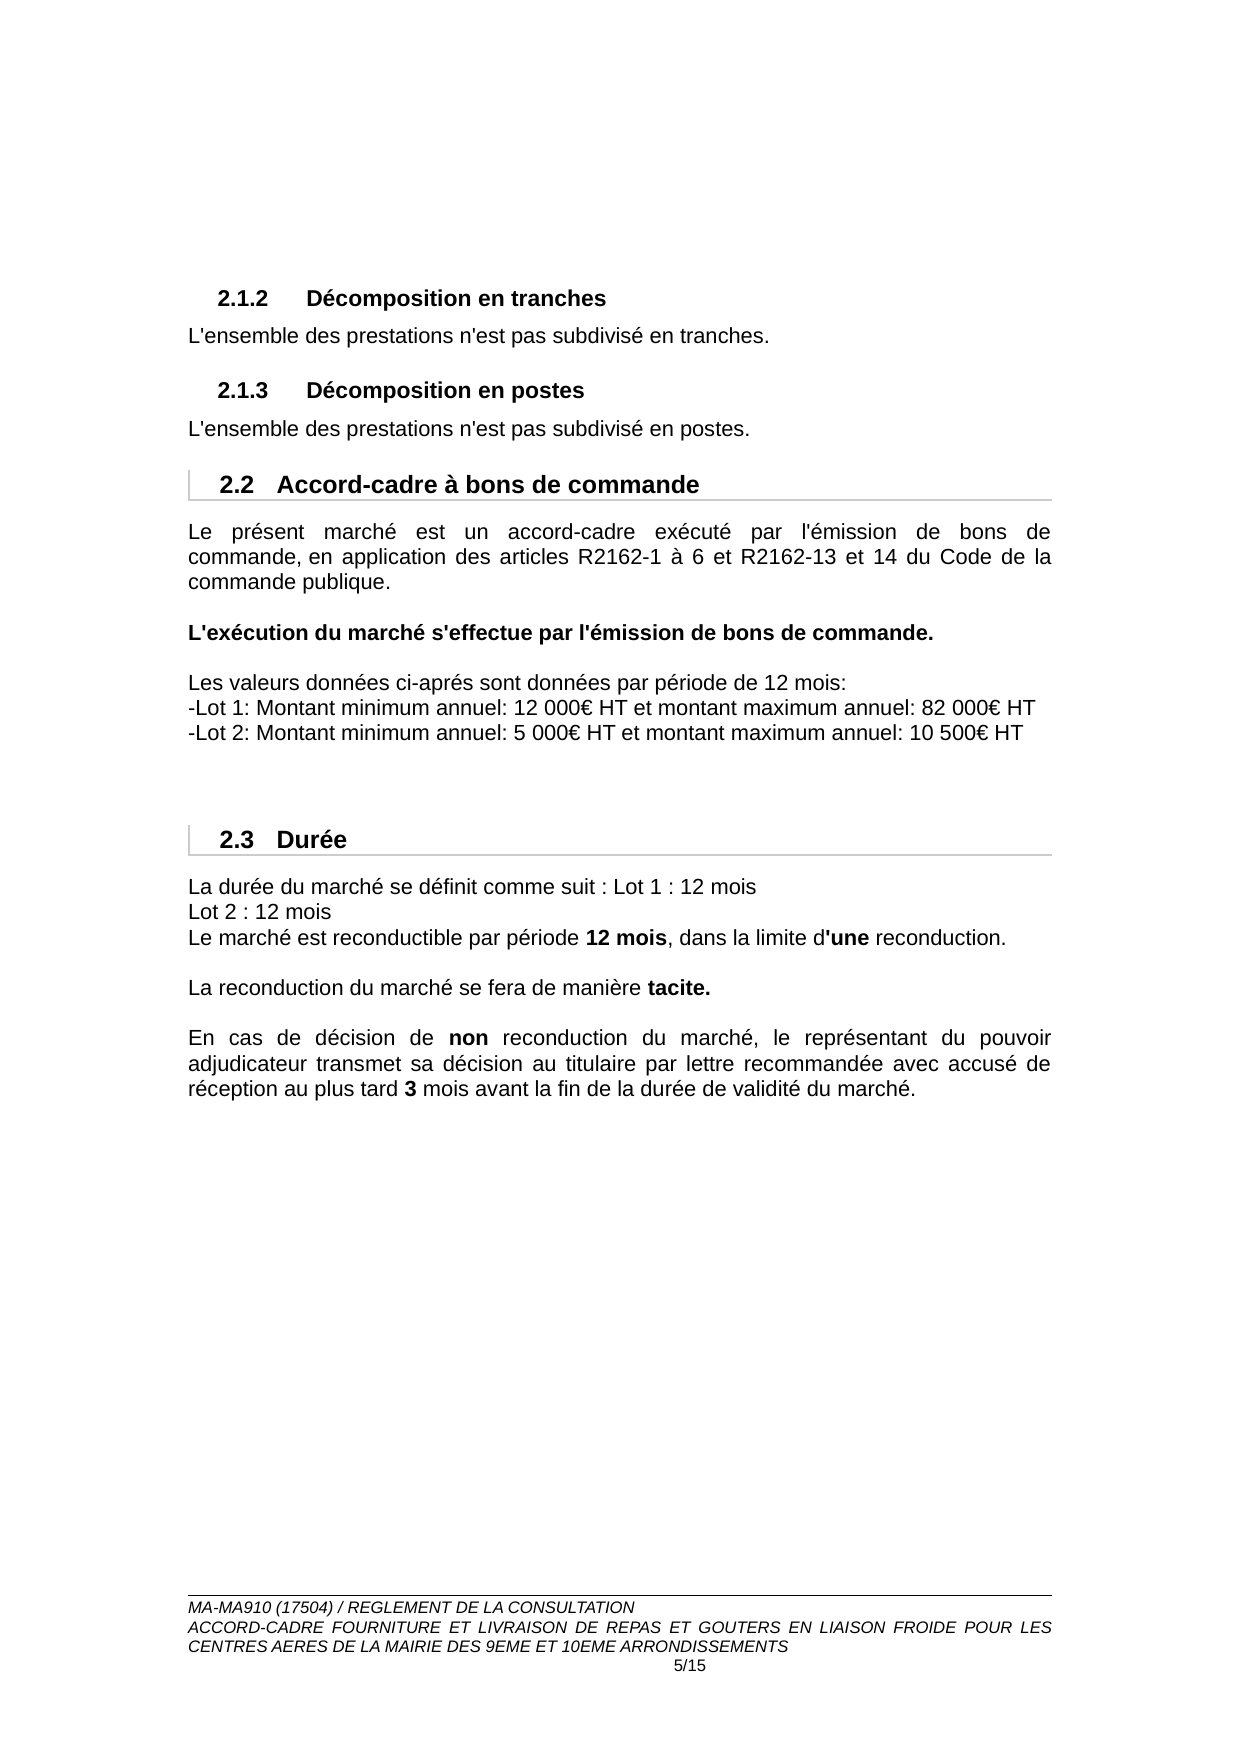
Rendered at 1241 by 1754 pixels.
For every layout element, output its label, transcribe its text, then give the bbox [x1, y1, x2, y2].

text -Lot 2: Montant minimum annuel: 5 000€ HT et montant maximum annuel: 10 500€ HT [188, 720, 1052, 746]
subtitle Décomposition en postes [188, 377, 1052, 404]
text L'ensemble des prestations n'est pas subdivisé en postes. [188, 415, 1052, 441]
text La reconduction du marché se fera de manière tacite. [188, 975, 1052, 1000]
text Le marché est reconductible par période 12 mois, dans la limite d'une reconduction. [188, 924, 1052, 949]
subtitle Durée [190, 825, 1052, 854]
text Le présent marché est un accord-cadre exécuté par l'émission de bons de commande, en application des articles R2162-1 à 6 et R2162-13 et 14 du Code de la commande publique. [188, 519, 1052, 594]
text En cas de décision de non reconduction du marché, le représentant du pouvoir adjudicateur transmet sa décision au titulaire par lettre recommandée avec accusé de réception au plus tard 3 mois avant la fin de la durée de validité du marché. [188, 1025, 1052, 1101]
text L'ensemble des prestations n'est pas subdivisé en tranches. [188, 323, 1052, 348]
text La durée du marché se définit comme suit : Lot 1 : 12 mois [188, 874, 1052, 899]
text Lot 2 : 12 mois [188, 899, 1052, 924]
text Les valeurs données ci-aprés sont données par période de 12 mois: [188, 670, 1052, 695]
text -Lot 1: Montant minimum annuel: 12 000€ HT et montant maximum annuel: 82 000€ HT [188, 695, 1052, 720]
subtitle Accord-cadre à bons de commande [190, 470, 1052, 499]
subtitle Décomposition en tranches [188, 284, 1052, 311]
text L'exécution du marché s'effectue par l'émission de bons de commande. [188, 619, 1052, 645]
